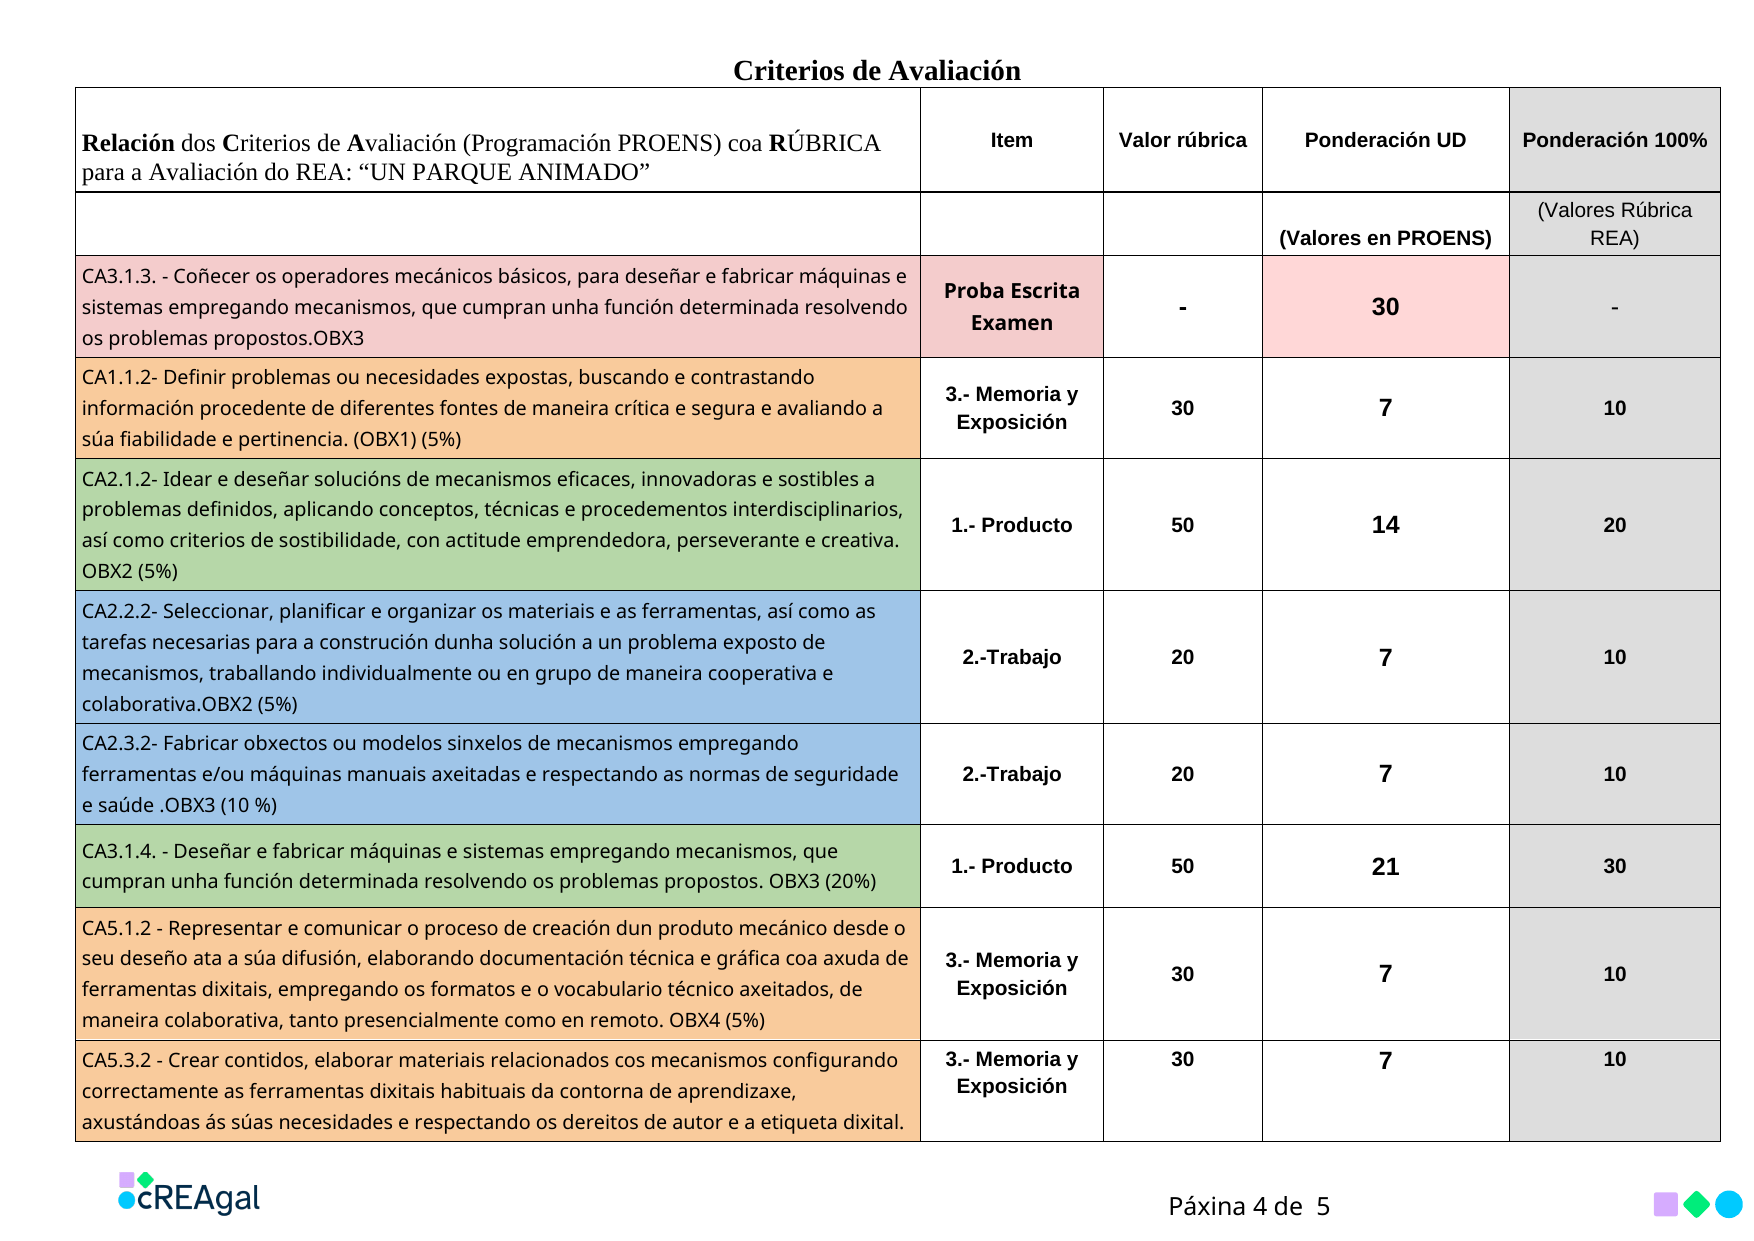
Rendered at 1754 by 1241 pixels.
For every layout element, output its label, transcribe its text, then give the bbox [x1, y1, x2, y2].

table_header Ponderación 100% [1510, 88, 1720, 191]
table_cell 1.- Producto [921, 825, 1103, 907]
table_cell 7 [1263, 591, 1509, 723]
table_cell (Valores en PROENS) [1263, 193, 1509, 255]
table_cell 10 [1510, 1041, 1720, 1141]
table_cell 7 [1263, 908, 1509, 1039]
table_cell 3.- Memoria y Exposición [921, 1041, 1103, 1141]
table_cell 10 [1510, 591, 1720, 723]
table_header Item [921, 88, 1103, 191]
table_cell [1104, 193, 1262, 255]
table_cell 30 [1104, 1041, 1262, 1141]
table_cell [921, 193, 1103, 255]
picture [118, 1172, 260, 1216]
text Criterios de Avaliación [118, 53, 1636, 87]
table_cell 20 [1104, 591, 1262, 723]
table_cell CA3.1.3. - Coñecer os operadores mecánicos básicos, para deseñar e fabricar máquinas e sistemas empregando mecanismos, que cumpran unha función determinada resolvendo os problemas propostos.OBX3 [76, 256, 920, 357]
table_header Valor rúbrica [1104, 88, 1262, 191]
table_cell 50 [1104, 825, 1262, 907]
table_cell - [1510, 256, 1720, 357]
table_cell Proba Escrita Examen [921, 256, 1103, 357]
table_cell 30 [1104, 358, 1262, 458]
table_cell 3.- Memoria y Exposición [921, 908, 1103, 1039]
table_header Relación dos Criterios de Avaliación (Programación PROENS) coa RÚBRICA para a Avaliación do REA: “UN PARQUE ANIMADO” [76, 88, 920, 191]
table_cell - [1104, 256, 1262, 357]
table_header Ponderación UD [1263, 88, 1509, 191]
table_cell CA1.1.2- Definir problemas ou necesidades expostas, buscando e contrastando información procedente de diferentes fontes de maneira crítica e segura e avaliando a súa fiabilidade e pertinencia. (OBX1) (5%) [76, 358, 920, 458]
table_cell 7 [1263, 724, 1509, 824]
table_cell 10 [1510, 908, 1720, 1039]
table_cell 3.- Memoria y Exposición [921, 358, 1103, 458]
table_cell CA2.1.2- Idear e deseñar solucións de mecanismos eficaces, innovadoras e sostibles a problemas definidos, aplicando conceptos, técnicas e procedementos interdisciplinarios, así como criterios de sostibilidade, con actitude emprendedora, perseverante e creativa. OBX2 (5%) [76, 459, 920, 590]
table_cell 50 [1104, 459, 1262, 590]
table_cell CA2.3.2- Fabricar obxectos ou modelos sinxelos de mecanismos empregando ferramentas e/ou máquinas manuais axeitadas e respectando as normas de seguridade e saúde .OBX3 (10 %) [76, 724, 920, 824]
table_cell 2.-Trabajo [921, 724, 1103, 824]
table_cell 20 [1510, 459, 1720, 590]
table_cell (Valores Rúbrica REA) [1510, 193, 1720, 255]
table_cell 21 [1263, 825, 1509, 907]
table_cell 7 [1263, 1041, 1509, 1141]
table_cell 30 [1510, 825, 1720, 907]
table_cell CA3.1.4. - Deseñar e fabricar máquinas e sistemas empregando mecanismos, que cumpran unha función determinada resolvendo os problemas propostos. OBX3 (20%) [76, 825, 920, 907]
table_cell 2.-Trabajo [921, 591, 1103, 723]
table_cell 10 [1510, 724, 1720, 824]
table_cell 10 [1510, 358, 1720, 458]
table_cell [76, 193, 920, 255]
table_cell CA5.1.2 - Representar e comunicar o proceso de creación dun produto mecánico desde o seu deseño ata a súa difusión, elaborando documentación técnica e gráfica coa axuda de ferramentas dixitais, empregando os formatos e o vocabulario técnico axeitados, de maneira colaborativa, tanto presencialmente como en remoto. OBX4 (5%) [76, 908, 920, 1039]
table_cell 30 [1263, 256, 1509, 357]
table_cell 1.- Producto [921, 459, 1103, 590]
table_cell 14 [1263, 459, 1509, 590]
table_cell 7 [1263, 358, 1509, 458]
table_cell CA5.3.2 - Crear contidos, elaborar materiais relacionados cos mecanismos configurando correctamente as ferramentas dixitais habituais da contorna de aprendizaxe, axustándoas ás súas necesidades e respectando os dereitos de autor e a etiqueta dixital. [76, 1041, 920, 1141]
table_cell CA2.2.2- Seleccionar, planificar e organizar os materiais e as ferramentas, así como as tarefas necesarias para a construción dunha solución a un problema exposto de mecanismos, traballando individualmente ou en grupo de maneira cooperativa e colaborativa.OBX2 (5%) [76, 591, 920, 723]
table_cell 30 [1104, 908, 1262, 1039]
table_cell 20 [1104, 724, 1262, 824]
